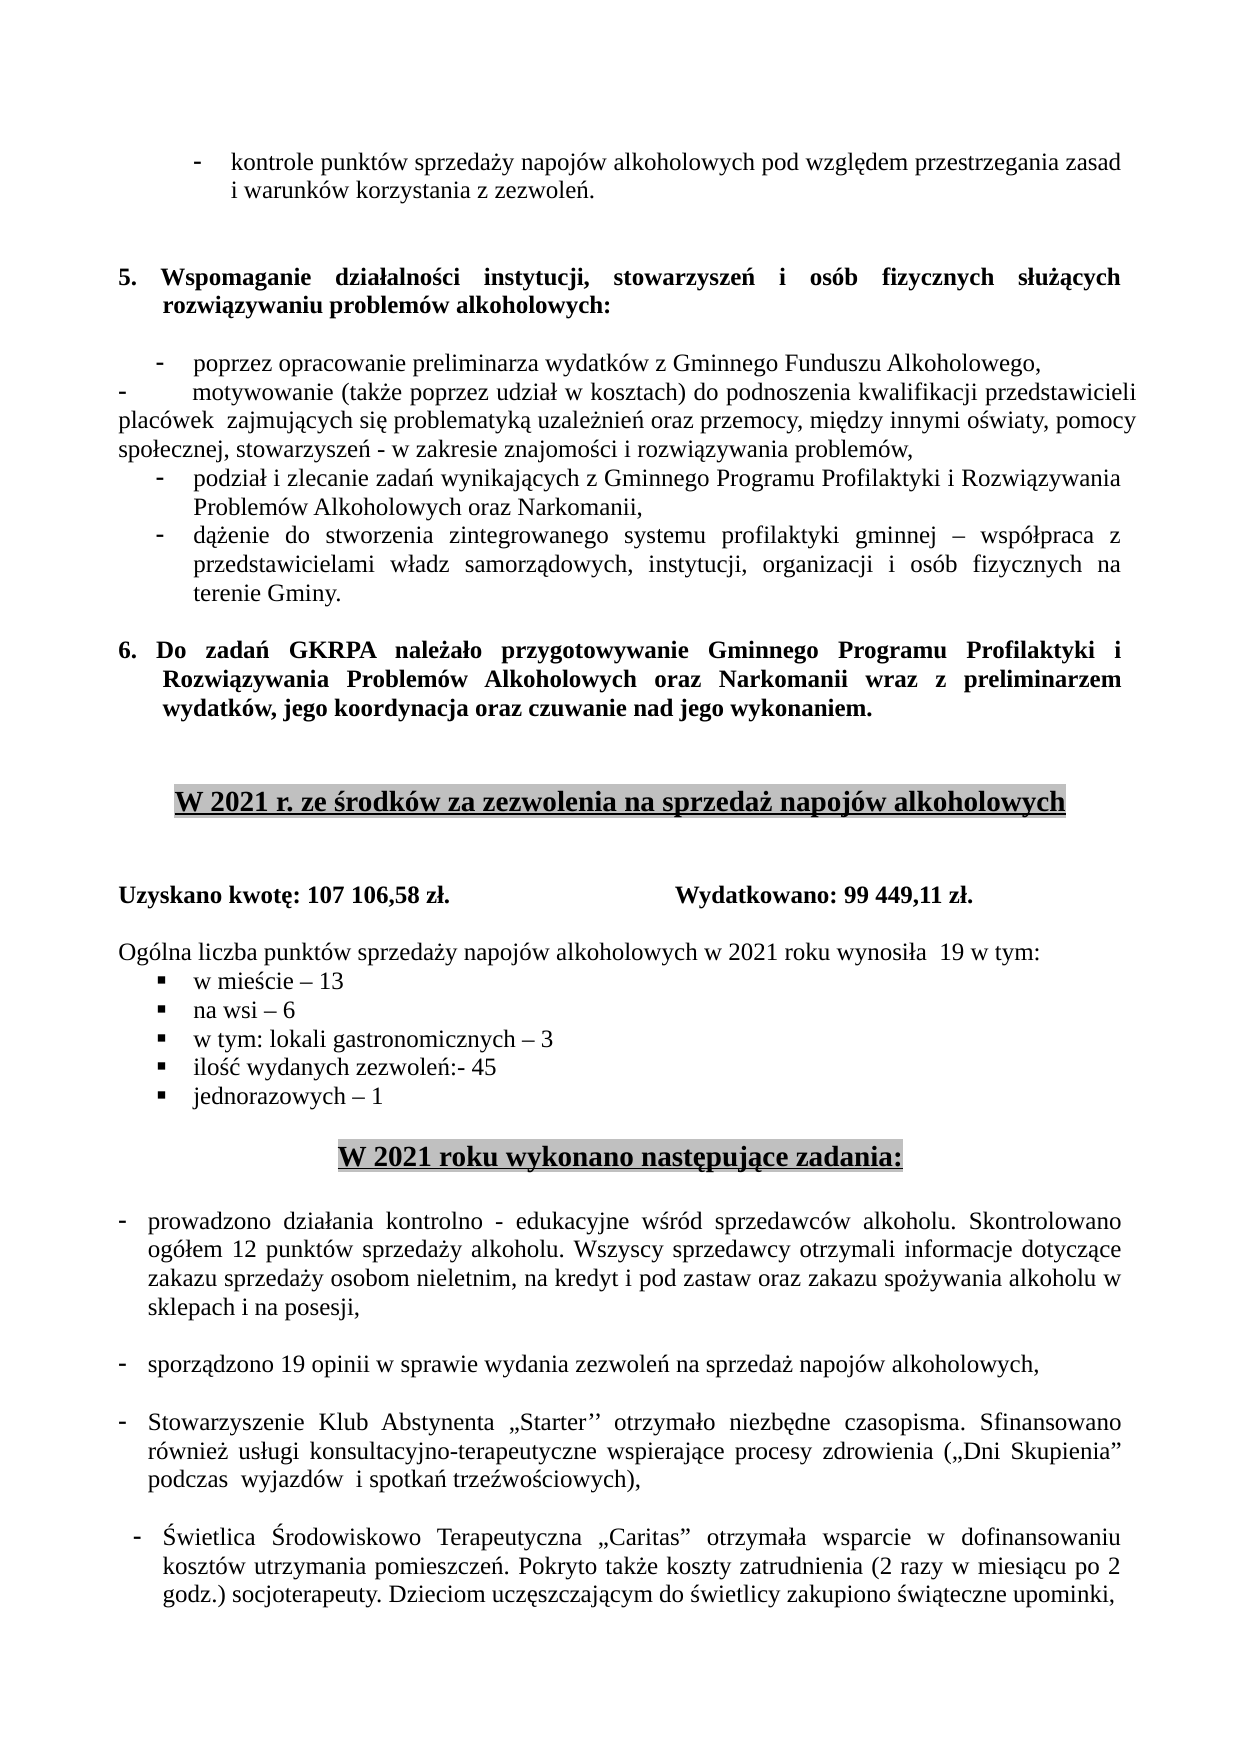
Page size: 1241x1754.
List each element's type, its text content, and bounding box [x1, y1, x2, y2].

text W 2021 roku wykonano następujące zadania: [118, 1139, 1122, 1172]
text 5. Wspomaganie działalności instytucji, stowarzyszeń i osób fizycznych służących rozwiązywaniu problemów alkoholowych: [118, 262, 1122, 319]
list prowadzono działania kontrolno - edukacyjne wśród sprzedawców alkoholu. Skontrolowano ogółem 12 punktów sprzedaży alkoholu. Wszyscy sprzedawcy otrzymali informacje dotyczące zakazu sprzedaży osobom nieletnim, na kredyt i pod zastaw oraz zakazu spożywania alkoholu w sklepach i na posesji, [118, 1206, 1122, 1321]
list dążenie do stworzenia zintegrowanego systemu profilaktyki gminnej – współpraca z przedstawicielami władz samorządowych, instytucji, organizacji i osób fizycznych na terenie Gminy. [156, 521, 1122, 607]
list w tym: lokali gastronomicznych – 3 [156, 1024, 1122, 1052]
text Uzyskano kwotę: 107 106,58 zł. Wydatkowano: 99 449,11 zł. [118, 880, 1122, 909]
list w mieście – 13 [156, 966, 1122, 995]
list podział i zlecanie zadań wynikających z Gminnego Programu Profilaktyki i Rozwiązywania Problemów Alkoholowych oraz Narkomanii, [156, 463, 1122, 521]
list sporządzono 19 opinii w sprawie wydania zezwoleń na sprzedaż napojów alkoholowych, [118, 1349, 1122, 1378]
list Świetlica Środowiskowo Terapeutyczna „Caritas” otrzymała wsparcie w dofinansowaniu kosztów utrzymania pomieszczeń. Pokryto także koszty zatrudnienia (2 razy w miesiącu po 2 godz.) socjoterapeuty. Dzieciom uczęszczającym do świetlicy zakupiono świąteczne upominki, [133, 1522, 1122, 1608]
list jednorazowych – 1 [156, 1081, 1122, 1110]
list motywowanie (także poprzez udział w kosztach) do podnoszenia kwalifikacji przedstawicieli placówek zajmujących się problematyką uzależnień oraz przemocy, między innymi oświaty, pomocy społecznej, stowarzyszeń - w zakresie znajomości i rozwiązywania problemów, [118, 377, 1137, 463]
list poprzez opracowanie preliminarza wydatków z Gminnego Funduszu Alkoholowego, [156, 348, 1122, 377]
list na wsi – 6 [156, 995, 1122, 1024]
list Stowarzyszenie Klub Abstynenta „Starter’’ otrzymało niezbędne czasopisma. Sfinansowano również usługi konsultacyjno-terapeutyczne wspierające procesy zdrowienia („Dni Skupienia” podczas wyjazdów i spotkań trzeźwościowych), [118, 1407, 1122, 1493]
list ilość wydanych zezwoleń:- 45 [156, 1052, 1122, 1081]
text W 2021 r. ze środków za zezwolenia na sprzedaż napojów alkoholowych [118, 784, 1122, 818]
list kontrole punktów sprzedaży napojów alkoholowych pod względem przestrzegania zasad i warunków korzystania z zezwoleń. [193, 147, 1122, 204]
text 6. Do zadań GKRPA należało przygotowywanie Gminnego Programu Profilaktyki i Rozwiązywania Problemów Alkoholowych oraz Narkomanii wraz z preliminarzem wydatków, jego koordynacja oraz czuwanie nad jego wykonaniem. [118, 636, 1122, 722]
text Ogólna liczba punktów sprzedaży napojów alkoholowych w 2021 roku wynosiła 19 w tym: [118, 937, 1122, 966]
